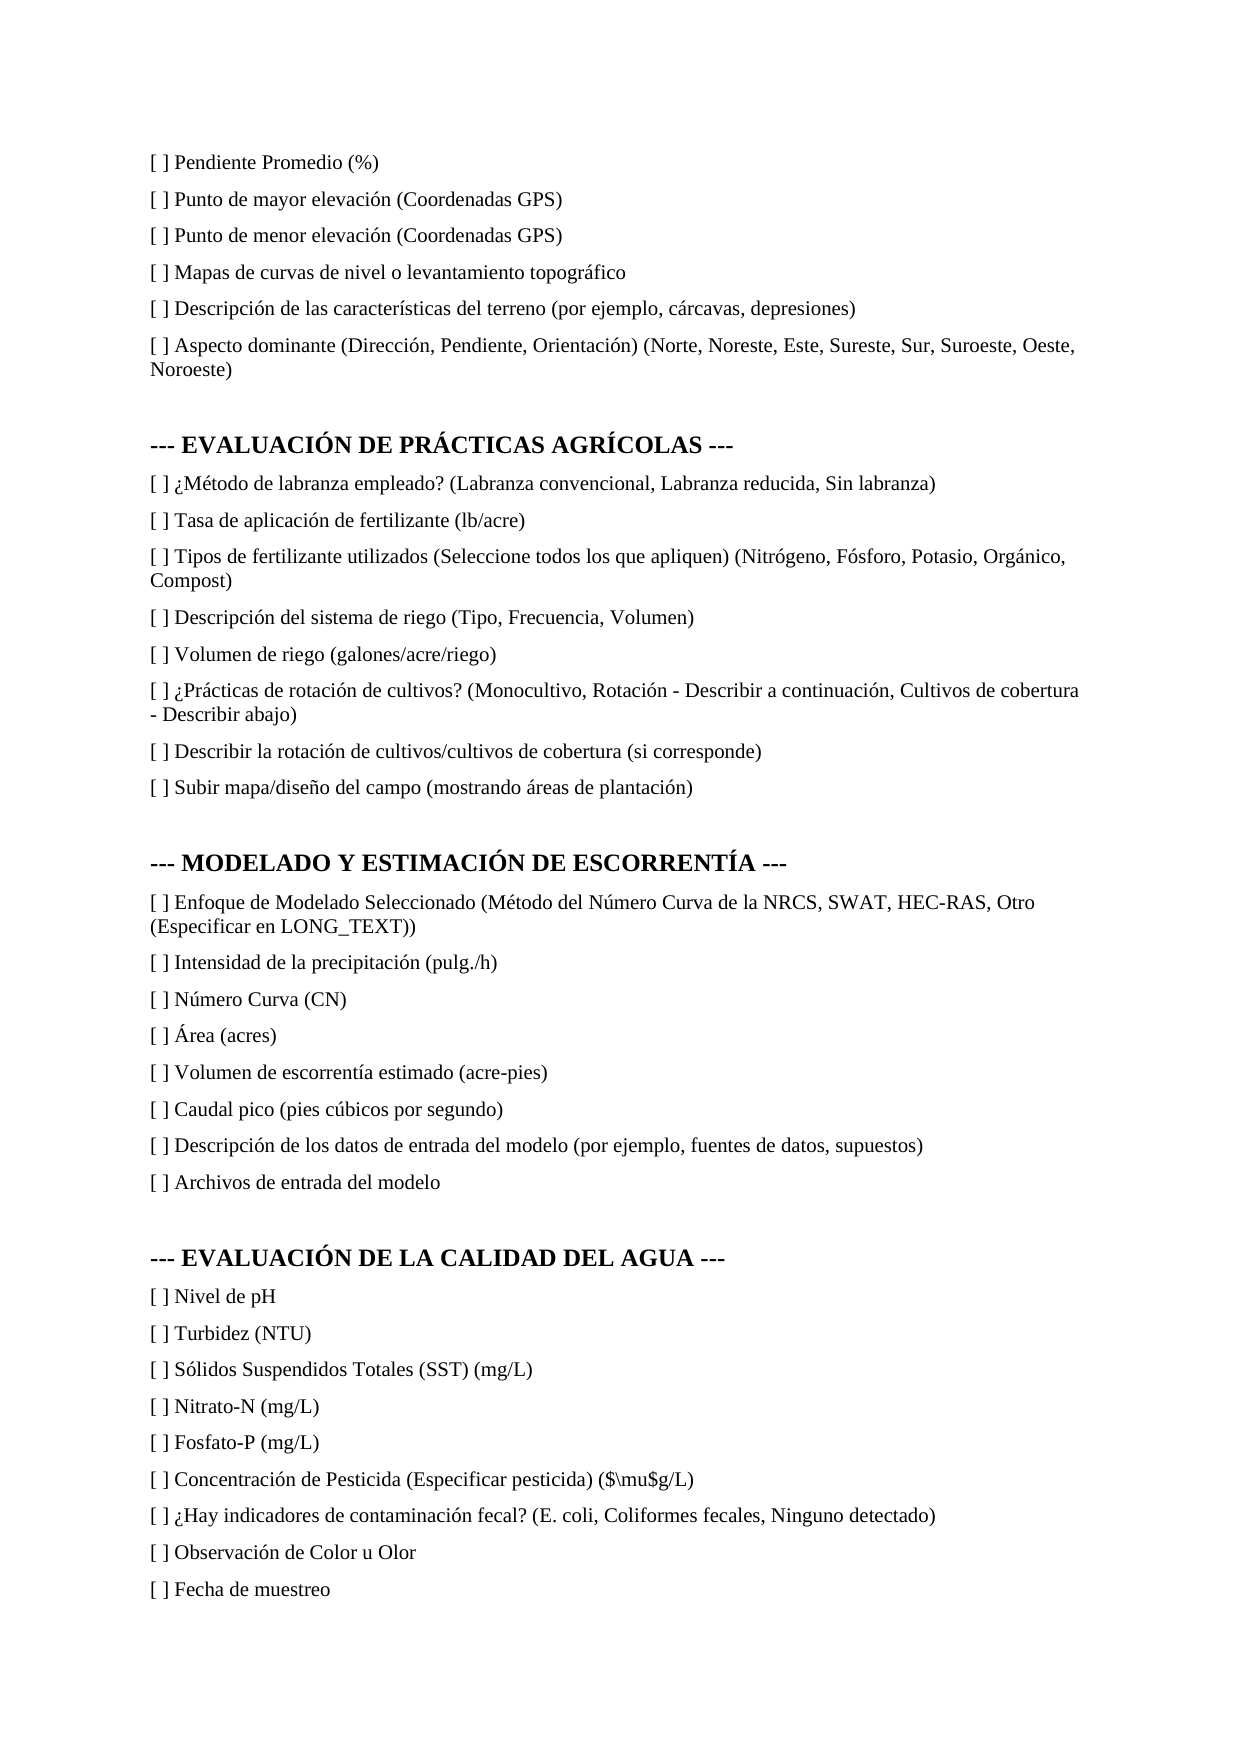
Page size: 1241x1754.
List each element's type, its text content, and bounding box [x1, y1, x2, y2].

text [ ] Describir la rotación de cultivos/cultivos de cobertura (si corresponde) [150, 739, 1090, 763]
text [ ] Fecha de muestreo [150, 1577, 1090, 1601]
text [ ] Volumen de riego (galones/acre/riego) [150, 642, 1090, 666]
text [ ] Tipos de fertilizante utilizados (Seleccione todos los que apliquen) (Nitrógeno, Fósforo, Potasio, Orgánico, Compost) [150, 544, 1090, 592]
text [ ] Mapas de curvas de nivel o levantamiento topográfico [150, 260, 1090, 284]
text [ ] Fosfato-P (mg/L) [150, 1430, 1090, 1454]
text [ ] Archivos de entrada del modelo [150, 1170, 1090, 1194]
text [ ] Enfoque de Modelado Seleccionado (Método del Número Curva de la NRCS, SWAT, HEC-RAS, Otro (Especificar en LONG_TEXT)) [150, 890, 1090, 938]
text [ ] Tasa de aplicación de fertilizante (lb/acre) [150, 508, 1090, 532]
text [ ] Número Curva (CN) [150, 987, 1090, 1011]
text --- MODELADO Y ESTIMACIÓN DE ESCORRENTÍA --- [150, 848, 1090, 877]
text [ ] ¿Método de labranza empleado? (Labranza convencional, Labranza reducida, Sin labranza) [150, 471, 1090, 495]
text [ ] Punto de menor elevación (Coordenadas GPS) [150, 223, 1090, 247]
text [ ] Punto de mayor elevación (Coordenadas GPS) [150, 187, 1090, 211]
text [ ] Aspecto dominante (Dirección, Pendiente, Orientación) (Norte, Noreste, Este, Sureste, Sur, Suroeste, Oeste, Noroeste) [150, 333, 1090, 381]
text [ ] Observación de Color u Olor [150, 1540, 1090, 1564]
text [ ] Nivel de pH [150, 1284, 1090, 1308]
text [ ] ¿Hay indicadores de contaminación fecal? (E. coli, Coliformes fecales, Ninguno detectado) [150, 1503, 1090, 1527]
text [ ] Descripción de las características del terreno (por ejemplo, cárcavas, depresiones) [150, 296, 1090, 320]
text [ ] Turbidez (NTU) [150, 1321, 1090, 1345]
text [ ] Nitrato-N (mg/L) [150, 1394, 1090, 1418]
text [ ] Caudal pico (pies cúbicos por segundo) [150, 1097, 1090, 1121]
text [ ] Sólidos Suspendidos Totales (SST) (mg/L) [150, 1357, 1090, 1381]
text [ ] Concentración de Pesticida (Especificar pesticida) ($\mu$g/L) [150, 1467, 1090, 1491]
text [ ] ¿Prácticas de rotación de cultivos? (Monocultivo, Rotación - Describir a continuación, Cultivos de cobertura - Describir abajo) [150, 678, 1090, 726]
text [ ] Área (acres) [150, 1023, 1090, 1047]
text [ ] Subir mapa/diseño del campo (mostrando áreas de plantación) [150, 775, 1090, 799]
text [ ] Descripción de los datos de entrada del modelo (por ejemplo, fuentes de datos, supuestos) [150, 1133, 1090, 1157]
text --- EVALUACIÓN DE PRÁCTICAS AGRÍCOLAS --- [150, 430, 1090, 459]
text [ ] Intensidad de la precipitación (pulg./h) [150, 950, 1090, 974]
text --- EVALUACIÓN DE LA CALIDAD DEL AGUA --- [150, 1243, 1090, 1272]
text [ ] Volumen de escorrentía estimado (acre-pies) [150, 1060, 1090, 1084]
text [ ] Descripción del sistema de riego (Tipo, Frecuencia, Volumen) [150, 605, 1090, 629]
text [ ] Pendiente Promedio (%) [150, 150, 1090, 174]
